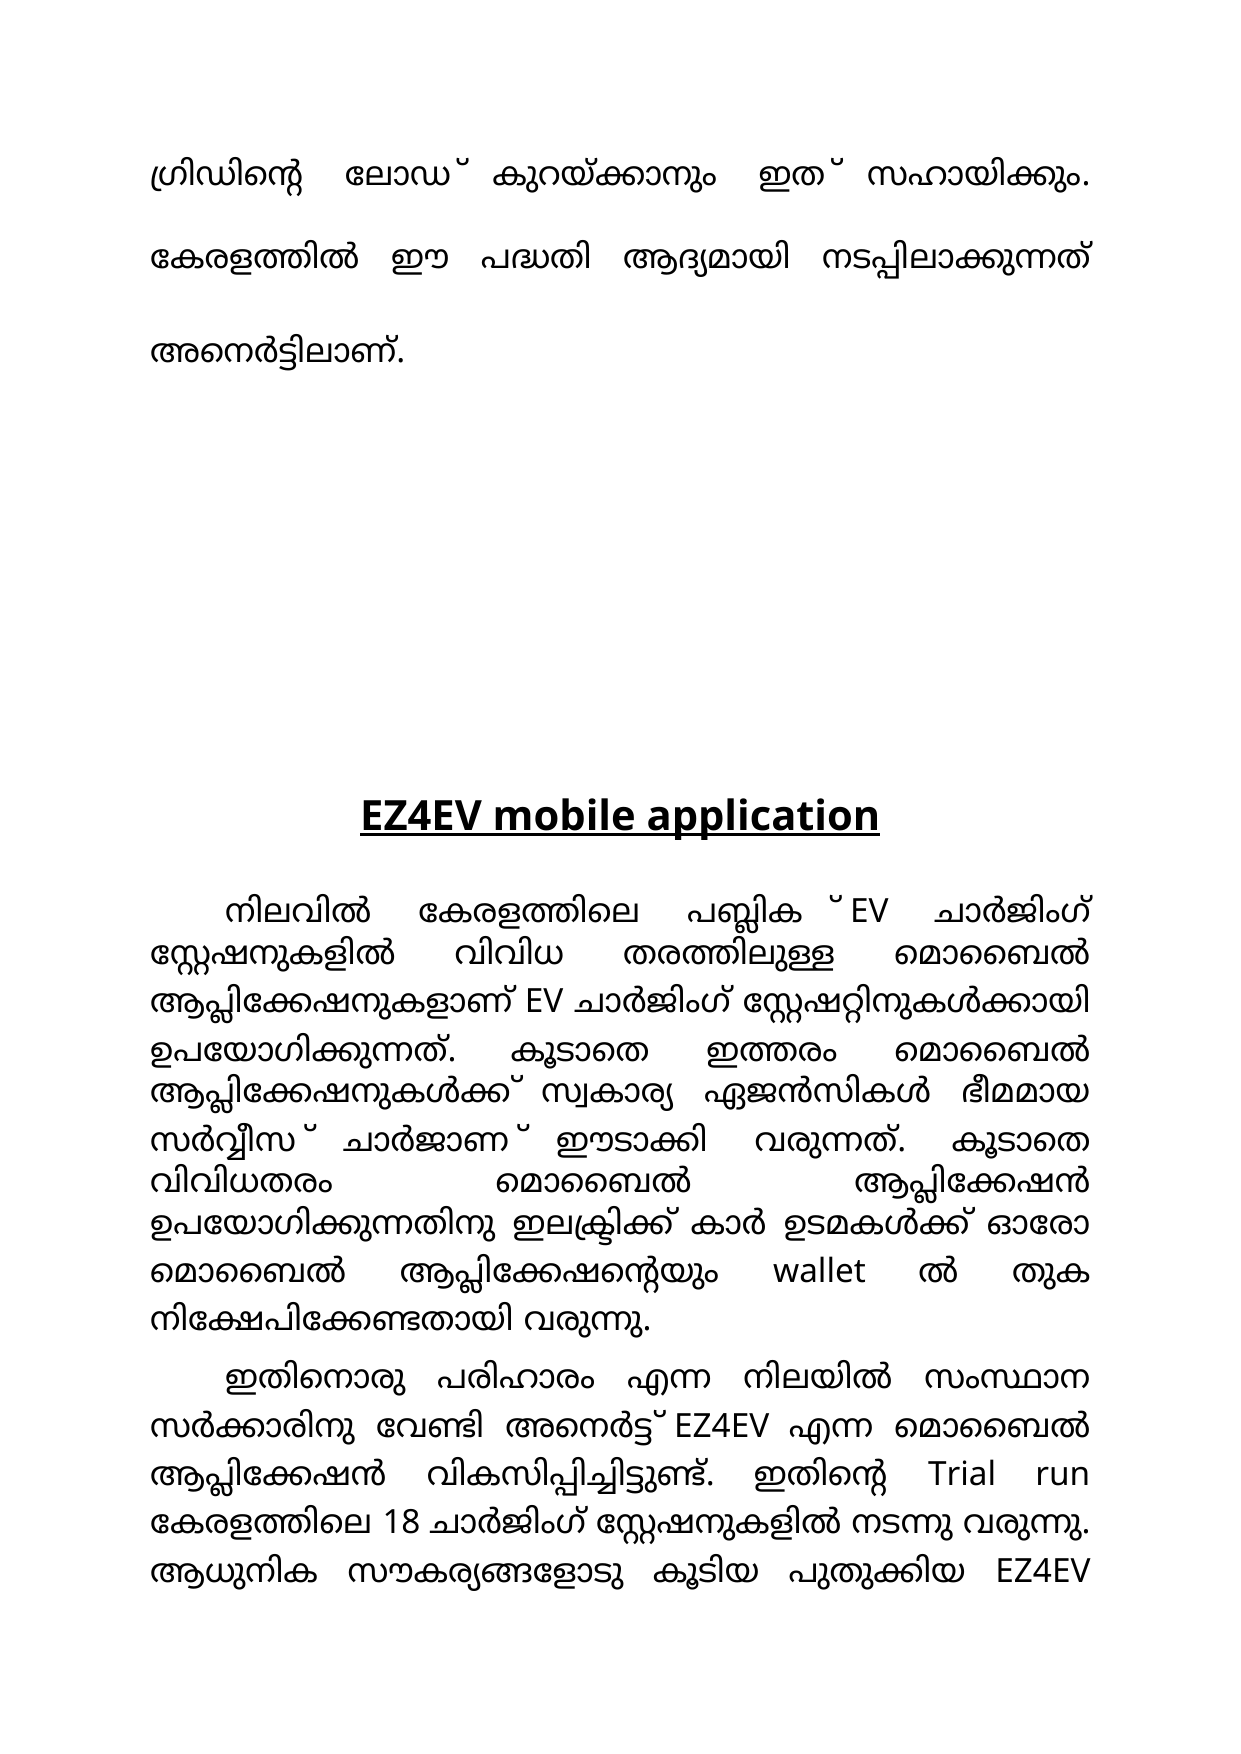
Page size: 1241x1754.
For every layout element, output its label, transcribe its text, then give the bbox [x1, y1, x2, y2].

text നിലവിൽ കേരളത്തിലെ പബ്ലിക് EV ചാർജിംഗ് സ്റ്റേഷനുകളിൽ വിവിധ തരത്തിലുള്ള മൊബൈൽ ആപ്ലിക്കേഷനുകളാണ് EV ചാർജിംഗ് സ്റ്റേഷറ്റിനുകൾക്കായി ഉപയോഗിക്കുന്നത്. കൂടാതെ ഇത്തരം മൊബൈൽ ആപ്ലിക്കേഷനുകൾക്ക് സ്വകാര്യ ഏജൻസികൾ ഭീമമായ സർവ്വീസ് ചാർജാണ്‌ ഈടാക്കി വരുന്നത്. കൂടാതെ വിവിധതരം മൊബൈൽ ആപ്ലിക്കേഷൻ ഉപയോഗിക്കുന്നതിനു ഇലക്ട്രിക്ക് കാർ ഉടമകൾക്ക് ഓരോ മൊബൈൽ ആപ്ലിക്കേഷന്റെയും wallet ൽ തുക നിക്ഷേപിക്കേണ്ടതായി വരുന്നു. [150, 887, 1090, 1343]
text ഇതിനൊരു പരിഹാരം എന്ന നിലയിൽ സംസ്ഥാന സർക്കാരിനു വേണ്ടി അനെർട്ട് EZ4EV എന്ന മൊബൈൽ ആപ്ലിക്കേഷൻ വികസിപ്പിച്ചിട്ടുണ്ട്. ഇതിന്റെ Trial run കേരളത്തിലെ 18 ചാർജിംഗ് സ്റ്റേഷനുകളിൽ നടന്നു വരുന്നു. ആധുനിക സൗകര്യങ്ങളോടു കൂടിയ പുതുക്കിയ EZ4EV [150, 1360, 1090, 1595]
text EZ4EV mobile application [150, 785, 1090, 842]
text ഗ്രിഡിന്റെ ലോഡ് കുറയ്ക്കാനും ഇത് സഹായിക്കും. കേരളത്തിൽ ഈ പദ്ധതി ആദ്യമായി നടപ്പിലാക്കുന്നത് അനെർട്ടിലാണ്. [150, 150, 1090, 375]
